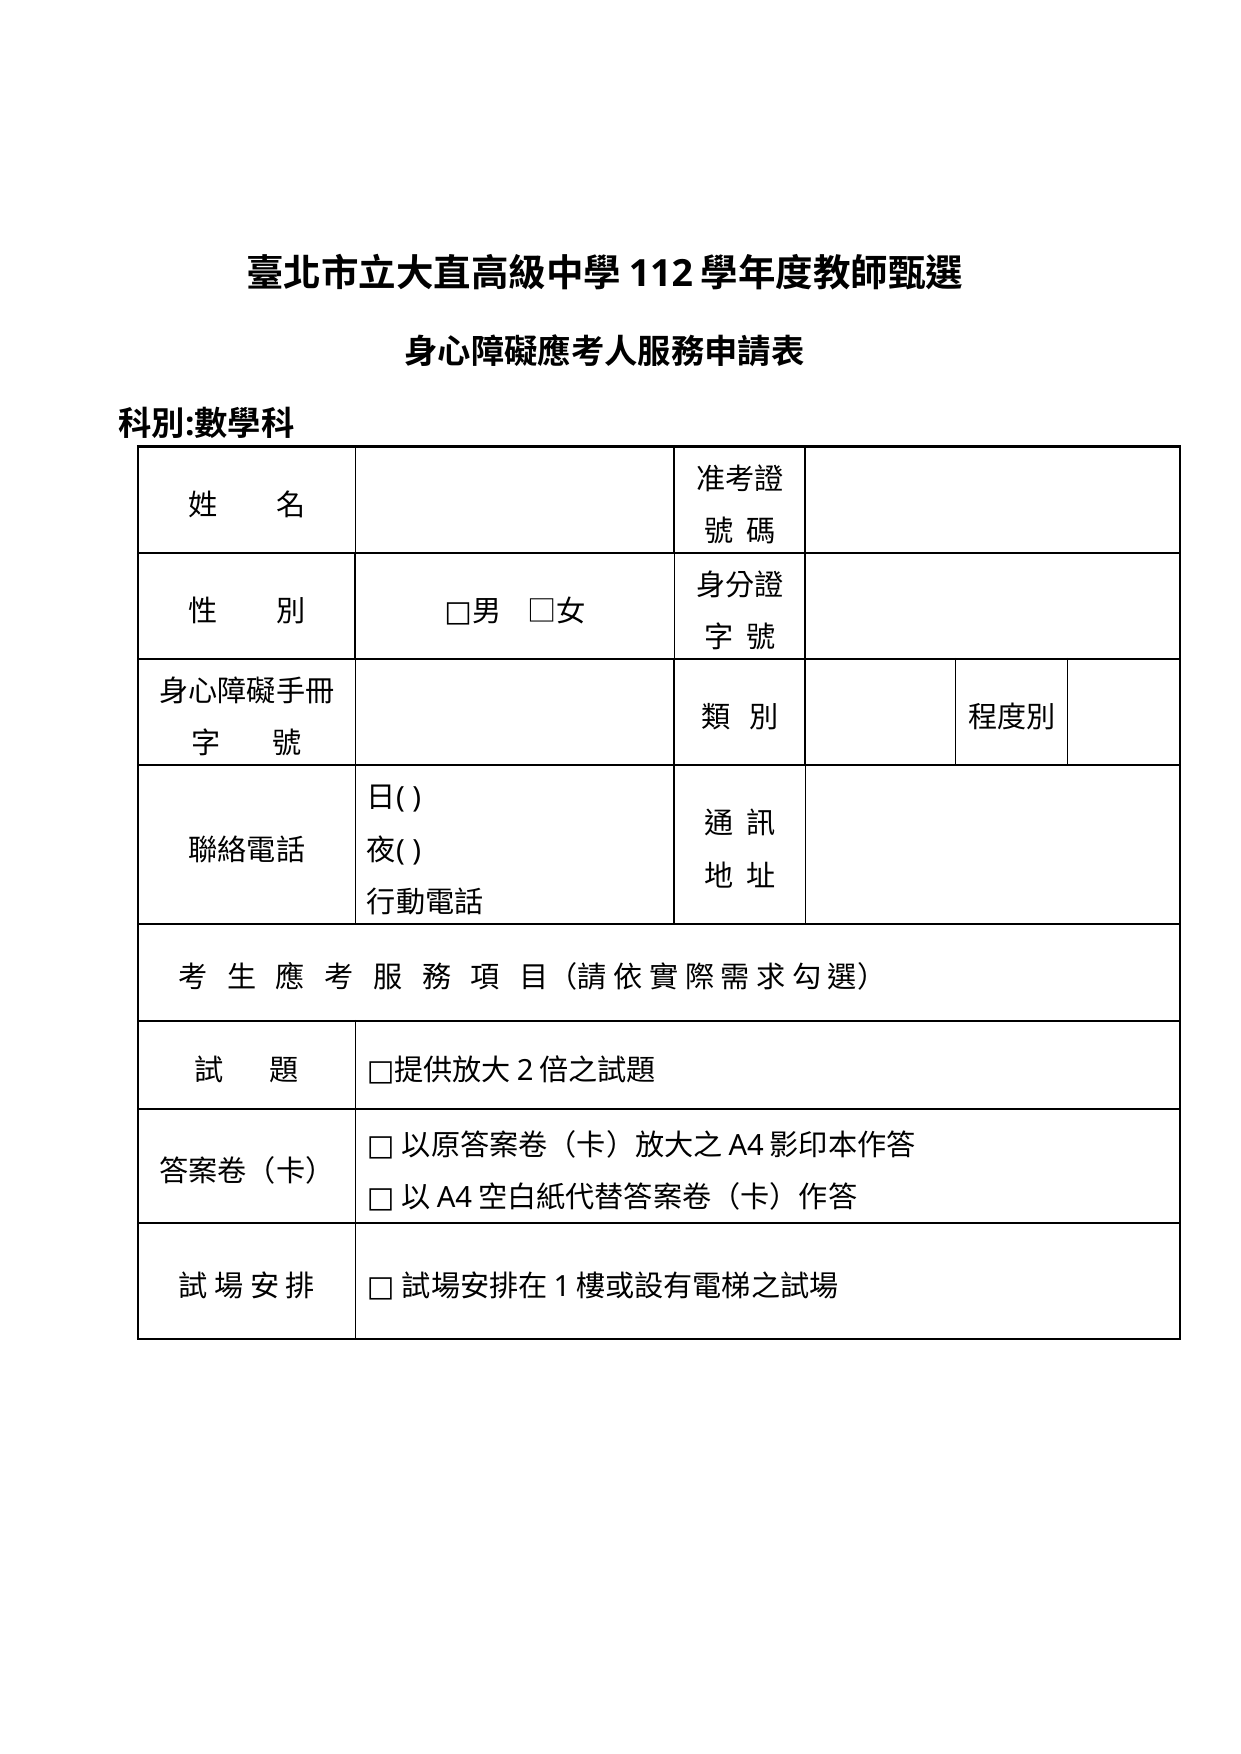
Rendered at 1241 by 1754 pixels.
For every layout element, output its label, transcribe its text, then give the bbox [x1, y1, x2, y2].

table_cell [806, 766, 1179, 922]
table_cell 試 場 安 排 [139, 1224, 355, 1338]
table_cell 日( ) 夜( ) 行動電話 [356, 766, 673, 922]
table_cell □男 □女 [356, 554, 674, 658]
table_cell 類 別 [675, 660, 804, 764]
table_cell [806, 660, 955, 764]
table_cell 身心障礙手冊 字 號 [139, 660, 355, 764]
table_header [806, 448, 1179, 552]
table_cell □ 以原答案卷（卡）放大之A4影印本作答 □ 以A4空白紙代替答案卷（卡）作答 [356, 1110, 1179, 1222]
table_cell 聯絡電話 [139, 766, 355, 922]
table_cell [1068, 660, 1179, 764]
table_cell 考 生 應 考 服 務 項 目（請 依 實 際 需 求 勾 選） [139, 925, 1179, 1020]
table_header [356, 448, 673, 552]
table_cell 性 別 [139, 554, 354, 658]
table_cell 試 題 [139, 1022, 355, 1108]
text 臺北市立大直高級中學112學年度教師甄選 [118, 243, 1091, 297]
table_cell [356, 660, 673, 764]
table_cell [806, 554, 1179, 658]
table_cell □ 試場安排在1樓或設有電梯之試場 [356, 1224, 1179, 1338]
text 科別:數學科 [118, 397, 1091, 445]
text 身心障礙應考人服務申請表 [118, 324, 1091, 373]
table_cell 身分證 字 號 [675, 554, 804, 658]
table_cell 答案卷（卡） [139, 1110, 355, 1222]
table_cell 程度別 [956, 660, 1067, 764]
table_header 准考證 號 碼 [675, 448, 804, 552]
table_cell □提供放大2倍之試題 [356, 1022, 1179, 1108]
table_header 姓 名 [139, 448, 355, 552]
table_cell 通 訊 地 址 [675, 766, 805, 922]
